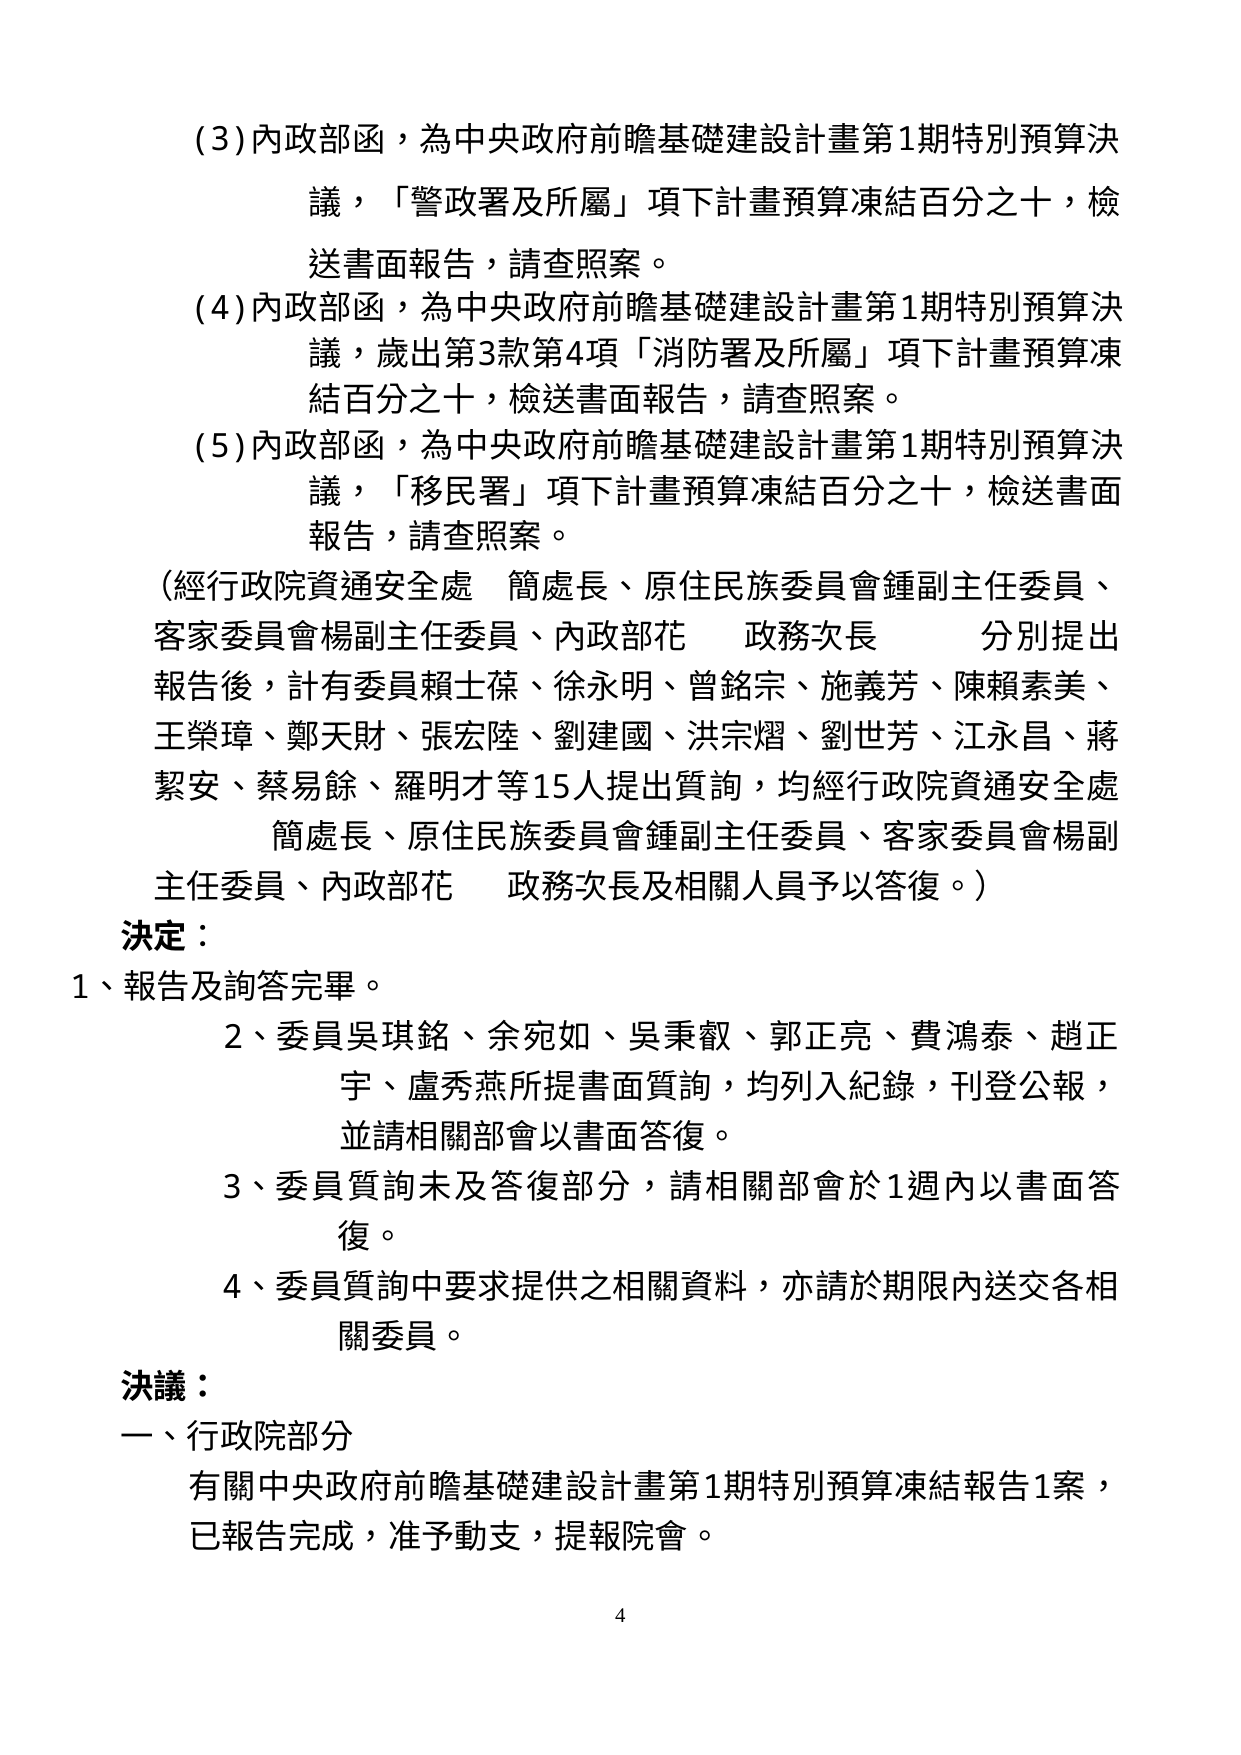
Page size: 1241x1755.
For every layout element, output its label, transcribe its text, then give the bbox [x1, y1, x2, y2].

list 內政部函，為中央政府前瞻基礎建設計畫第1期特別預算決議，「警政署及所屬」項下計畫預算凍結百分之十，檢送書面報告，請查照案。 [190, 96, 1120, 283]
list 委員吳琪銘、余宛如、吳秉叡、郭正亮、費鴻泰、趙正宇、盧秀燕所提書面質詢，均列入紀錄，刊登公報，並請相關部會以書面答復。 [223, 1008, 1120, 1158]
text 決議： [120, 1358, 1120, 1408]
list 內政部函，為中央政府前瞻基礎建設計畫第1期特別預算決議，「移民署」項下計畫預算凍結百分之十，檢送書面報告，請查照案。 [190, 421, 1124, 558]
text 決定： [120, 908, 1120, 958]
list 內政部函，為中央政府前瞻基礎建設計畫第1期特別預算決議，歲出第3款第4項「消防署及所屬」項下計畫預算凍結百分之十，檢送書面報告，請查照案。 [190, 283, 1124, 421]
list 報告及詢答完畢。 [70, 958, 1120, 1008]
list 委員質詢未及答復部分，請相關部會於1週內以書面答復。 [222, 1158, 1120, 1258]
text 一、行政院部分 [120, 1408, 1120, 1458]
text （經行政院資通安全處 簡處長、原住民族委員會鍾副主任委員、客家委員會楊副主任委員、內政部花 政務次長 分別提出報告後，計有委員賴士葆、徐永明、曾銘宗、施義芳、陳賴素美、王榮璋、鄭天財、張宏陸、劉建國、洪宗熠、劉世芳、江永昌、蔣絜安、蔡易餘、羅明才等15人提出質詢，均經行政院資通安全處 簡處長、原住民族委員會鍾副主任委員、客家委員會楊副主任委員、內政部花 政務次長及相關人員予以答復。） [120, 558, 1120, 908]
text 有關中央政府前瞻基礎建設計畫第1期特別預算凍結報告1案，已報告完成，准予動支，提報院會。 [188, 1458, 1120, 1558]
list 委員質詢中要求提供之相關資料，亦請於期限內送交各相關委員。 [222, 1258, 1120, 1358]
